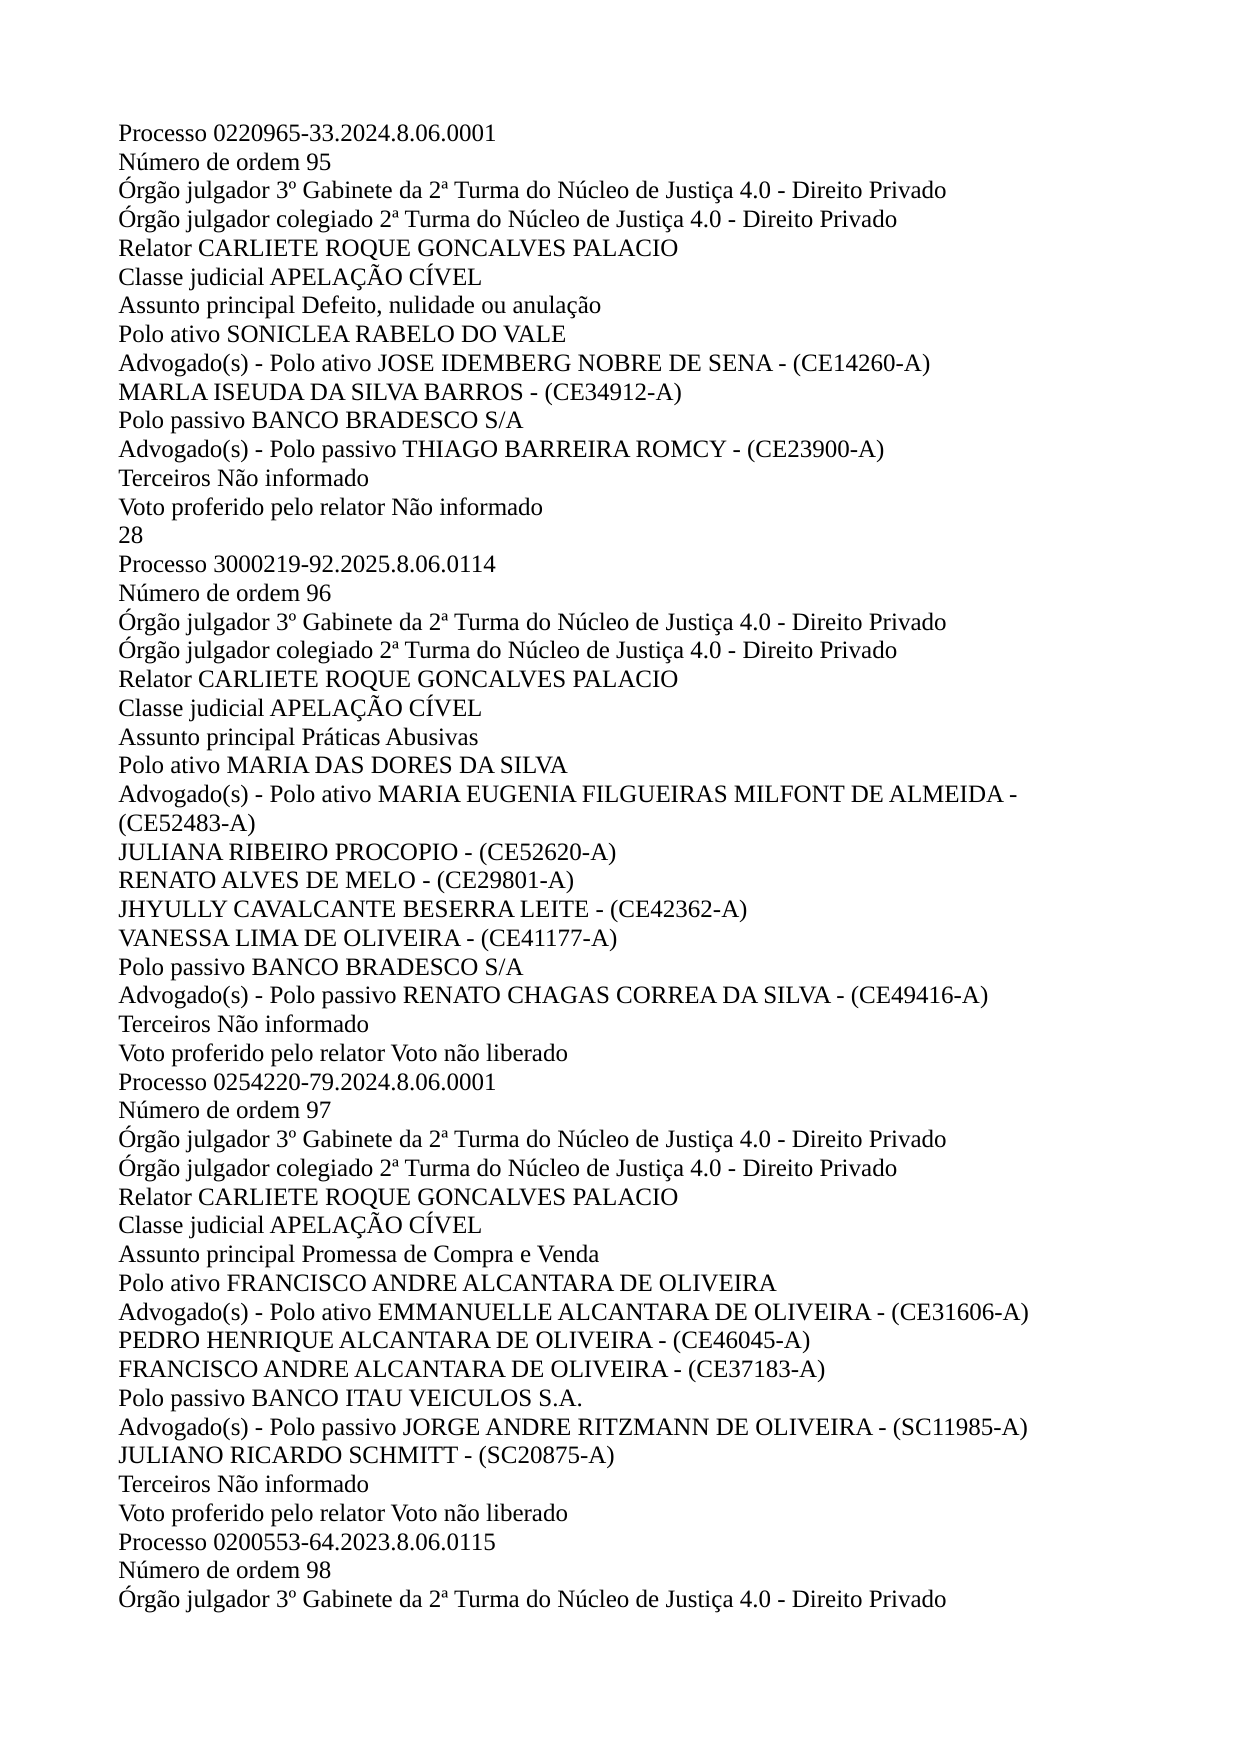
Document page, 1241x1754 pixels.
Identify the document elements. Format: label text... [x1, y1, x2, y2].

text Órgão julgador colegiado 2ª Turma do Núcleo de Justiça 4.0 - Direito Privado [118, 204, 1122, 233]
text VANESSA LIMA DE OLIVEIRA - (CE41177-A) [118, 923, 1122, 952]
text Órgão julgador colegiado 2ª Turma do Núcleo de Justiça 4.0 - Direito Privado [118, 636, 1122, 664]
text PEDRO HENRIQUE ALCANTARA DE OLIVEIRA - (CE46045-A) [118, 1326, 1122, 1354]
text Assunto principal Promessa de Compra e Venda [118, 1239, 1122, 1268]
text RENATO ALVES DE MELO - (CE29801-A) [118, 866, 1122, 894]
text Órgão julgador 3º Gabinete da 2ª Turma do Núcleo de Justiça 4.0 - Direito Privado [118, 1124, 1122, 1153]
text Classe judicial APELAÇÃO CÍVEL [118, 262, 1122, 291]
text Advogado(s) - Polo passivo THIAGO BARREIRA ROMCY - (CE23900-A) [118, 434, 1122, 463]
text Polo ativo MARIA DAS DORES DA SILVA [118, 751, 1122, 779]
text Número de ordem 95 [118, 147, 1122, 176]
text MARLA ISEUDA DA SILVA BARROS - (CE34912-A) [118, 377, 1122, 406]
text Processo 0200553-64.2023.8.06.0115 [118, 1527, 1122, 1556]
text Órgão julgador 3º Gabinete da 2ª Turma do Núcleo de Justiça 4.0 - Direito Privado [118, 607, 1122, 636]
text Polo ativo FRANCISCO ANDRE ALCANTARA DE OLIVEIRA [118, 1268, 1122, 1297]
text Polo passivo BANCO BRADESCO S/A [118, 952, 1122, 981]
text JULIANO RICARDO SCHMITT - (SC20875-A) [118, 1441, 1122, 1469]
text Advogado(s) - Polo ativo MARIA EUGENIA FILGUEIRAS MILFONT DE ALMEIDA - (CE52483-A) [118, 779, 1122, 837]
text Terceiros Não informado [118, 1009, 1122, 1038]
text Classe judicial APELAÇÃO CÍVEL [118, 693, 1122, 722]
text Voto proferido pelo relator Voto não liberado [118, 1038, 1122, 1067]
text Processo 3000219-92.2025.8.06.0114 [118, 549, 1122, 578]
text Relator CARLIETE ROQUE GONCALVES PALACIO [118, 233, 1122, 262]
text Processo 0220965-33.2024.8.06.0001 [118, 118, 1122, 147]
text Advogado(s) - Polo ativo JOSE IDEMBERG NOBRE DE SENA - (CE14260-A) [118, 348, 1122, 377]
text Número de ordem 97 [118, 1096, 1122, 1124]
text Terceiros Não informado [118, 1469, 1122, 1498]
text Terceiros Não informado [118, 463, 1122, 492]
text Órgão julgador 3º Gabinete da 2ª Turma do Núcleo de Justiça 4.0 - Direito Privado [118, 1584, 1122, 1613]
text Órgão julgador colegiado 2ª Turma do Núcleo de Justiça 4.0 - Direito Privado [118, 1153, 1122, 1182]
text Relator CARLIETE ROQUE GONCALVES PALACIO [118, 1182, 1122, 1211]
text Voto proferido pelo relator Não informado [118, 492, 1122, 521]
text Advogado(s) - Polo passivo JORGE ANDRE RITZMANN DE OLIVEIRA - (SC11985-A) [118, 1412, 1122, 1441]
text Relator CARLIETE ROQUE GONCALVES PALACIO [118, 664, 1122, 693]
text Advogado(s) - Polo passivo RENATO CHAGAS CORREA DA SILVA - (CE49416-A) [118, 981, 1122, 1009]
text Classe judicial APELAÇÃO CÍVEL [118, 1211, 1122, 1239]
text JULIANA RIBEIRO PROCOPIO - (CE52620-A) [118, 837, 1122, 866]
text Assunto principal Práticas Abusivas [118, 722, 1122, 751]
text Número de ordem 96 [118, 578, 1122, 607]
text Polo passivo BANCO BRADESCO S/A [118, 406, 1122, 434]
text 28 [118, 521, 1122, 549]
text JHYULLY CAVALCANTE BESERRA LEITE - (CE42362-A) [118, 894, 1122, 923]
text Órgão julgador 3º Gabinete da 2ª Turma do Núcleo de Justiça 4.0 - Direito Privado [118, 176, 1122, 204]
text Processo 0254220-79.2024.8.06.0001 [118, 1067, 1122, 1096]
text FRANCISCO ANDRE ALCANTARA DE OLIVEIRA - (CE37183-A) [118, 1354, 1122, 1383]
text Polo passivo BANCO ITAU VEICULOS S.A. [118, 1383, 1122, 1412]
text Voto proferido pelo relator Voto não liberado [118, 1498, 1122, 1527]
text Assunto principal Defeito, nulidade ou anulação [118, 291, 1122, 319]
text Advogado(s) - Polo ativo EMMANUELLE ALCANTARA DE OLIVEIRA - (CE31606-A) [118, 1297, 1122, 1326]
text Número de ordem 98 [118, 1556, 1122, 1584]
text Polo ativo SONICLEA RABELO DO VALE [118, 319, 1122, 348]
